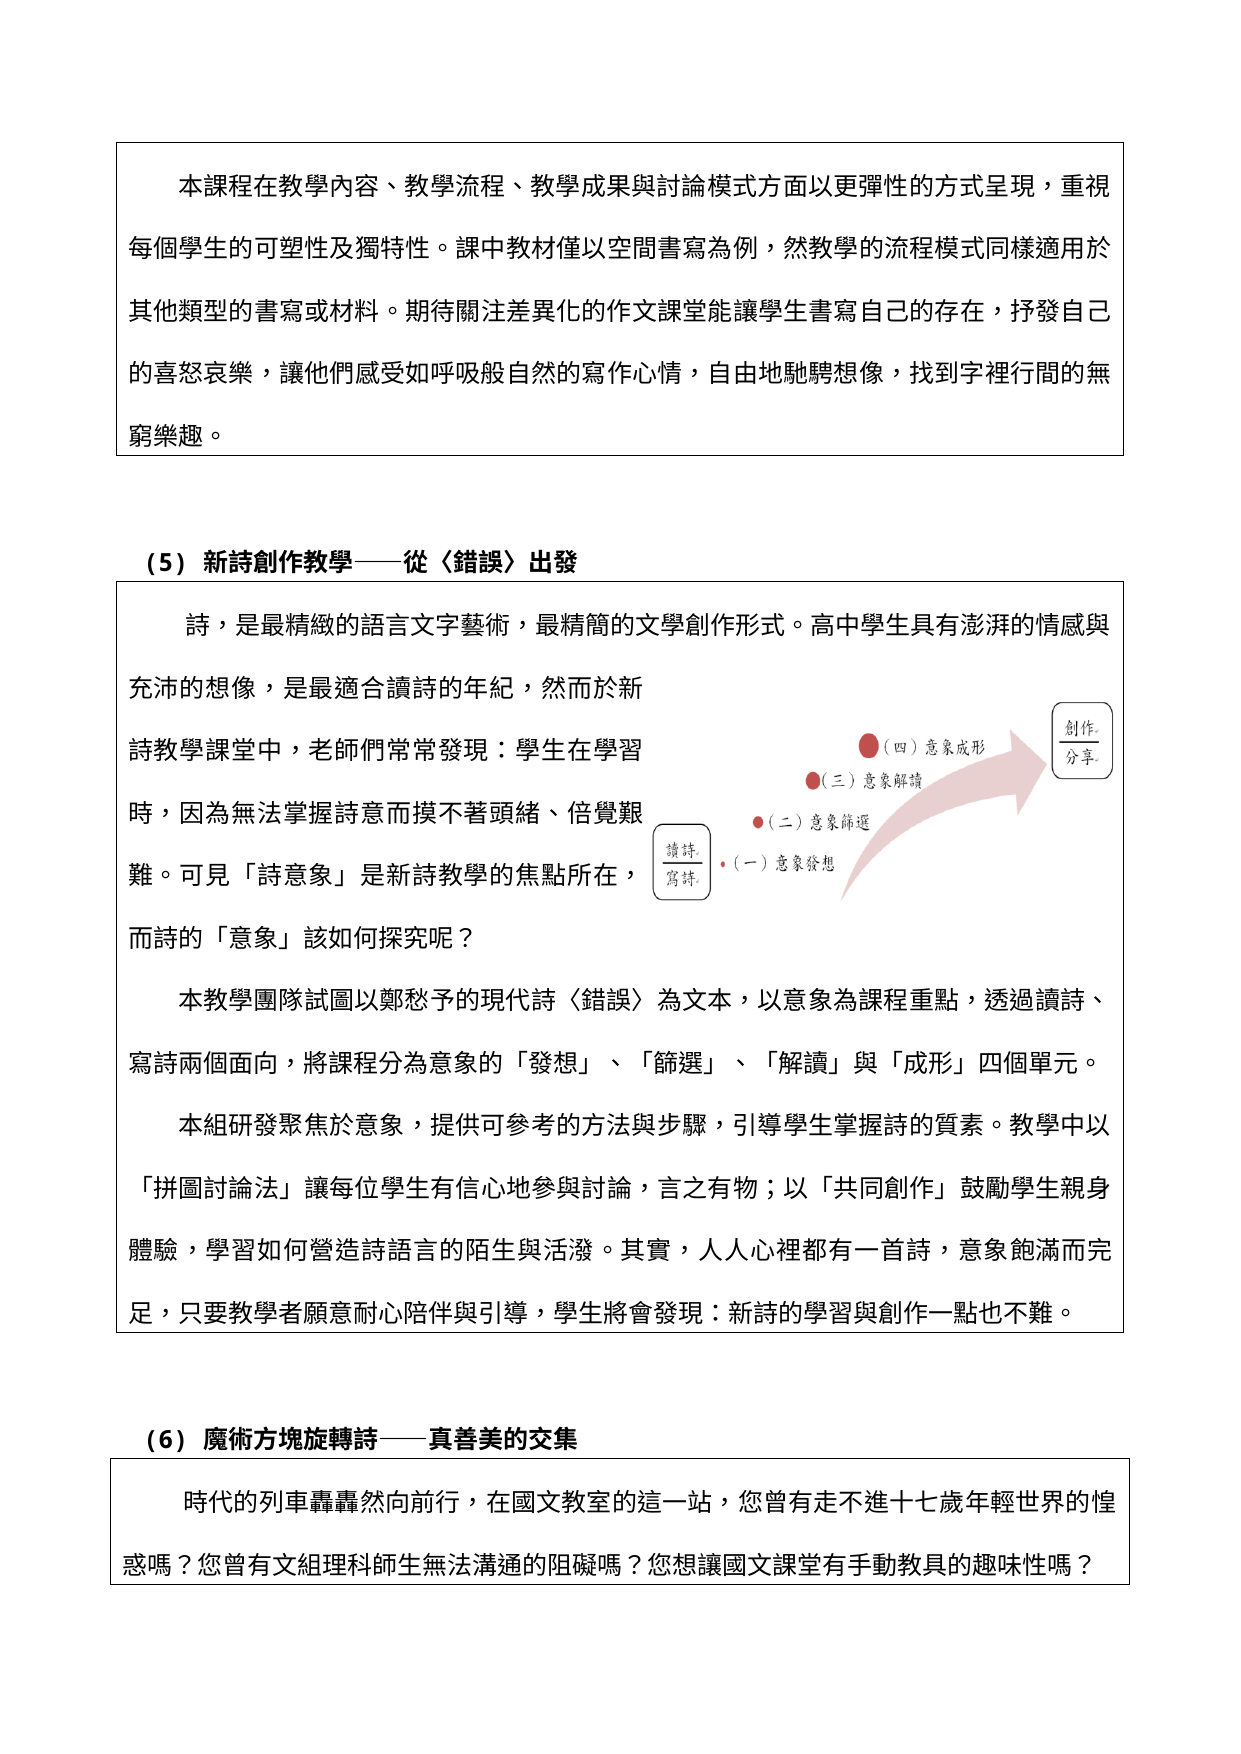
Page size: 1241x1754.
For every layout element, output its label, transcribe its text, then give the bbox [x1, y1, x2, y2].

text (5) 新詩創作教學——從〈錯誤〉出發 [118, 519, 1122, 581]
table_header 詩，是最精緻的語言文字藝術，最精簡的文學創作形式。高中學生具有澎湃的情感與充沛的想像，是最適合讀詩的年紀，然而於新詩教學課堂中，老師們常常發現：學生在學習時，因為無法掌握詩意而摸不著頭緒、倍覺艱難。可見「詩意象」是新詩教學的焦點所在，而詩的「意象」該如何探究呢？ 本教學團隊試圖以鄭愁予的現代詩〈錯誤〉為文本，以意象為課程重點，透過讀詩、寫詩兩個面向，將課程分為意象的「發想」、「篩選」、「解讀」與「成形」四個單元。 本組研發聚焦於意象，提供可參考的方法與步驟，引導學生掌握詩的質素。教學中以「拼圖討論法」讓每位學生有信心地參與討論，言之有物；以「共同創作」鼓勵學生親身體驗，學習如何營造詩語言的陌生與活潑。其實，人人心裡都有一首詩，意象飽滿而完足，只要教學者願意耐心陪伴與引導，學生將會發現：新詩的學習與創作一點也不難。 [117, 582, 1123, 1332]
table_header 時代的列車轟轟然向前行，在國文教室的這一站，您曾有走不進十七歲年輕世界的惶惑嗎？您曾有文組理科師生無法溝通的阻礙嗎？您想讓國文課堂有手動教具的趣味性嗎？ [111, 1459, 1129, 1584]
text (6) 魔術方塊旋轉詩——真善美的交集 [118, 1396, 1122, 1458]
table_header 本課程在教學內容、教學流程、教學成果與討論模式方面以更彈性的方式呈現，重視每個學生的可塑性及獨特性。課中教材僅以空間書寫為例，然教學的流程模式同樣適用於其他類型的書寫或材料。期待關注差異化的作文課堂能讓學生書寫自己的存在，抒發自己的喜怒哀樂，讓他們感受如呼吸般自然的寫作心情，自由地馳騁想像，找到字裡行間的無窮樂趣。 [117, 143, 1123, 455]
